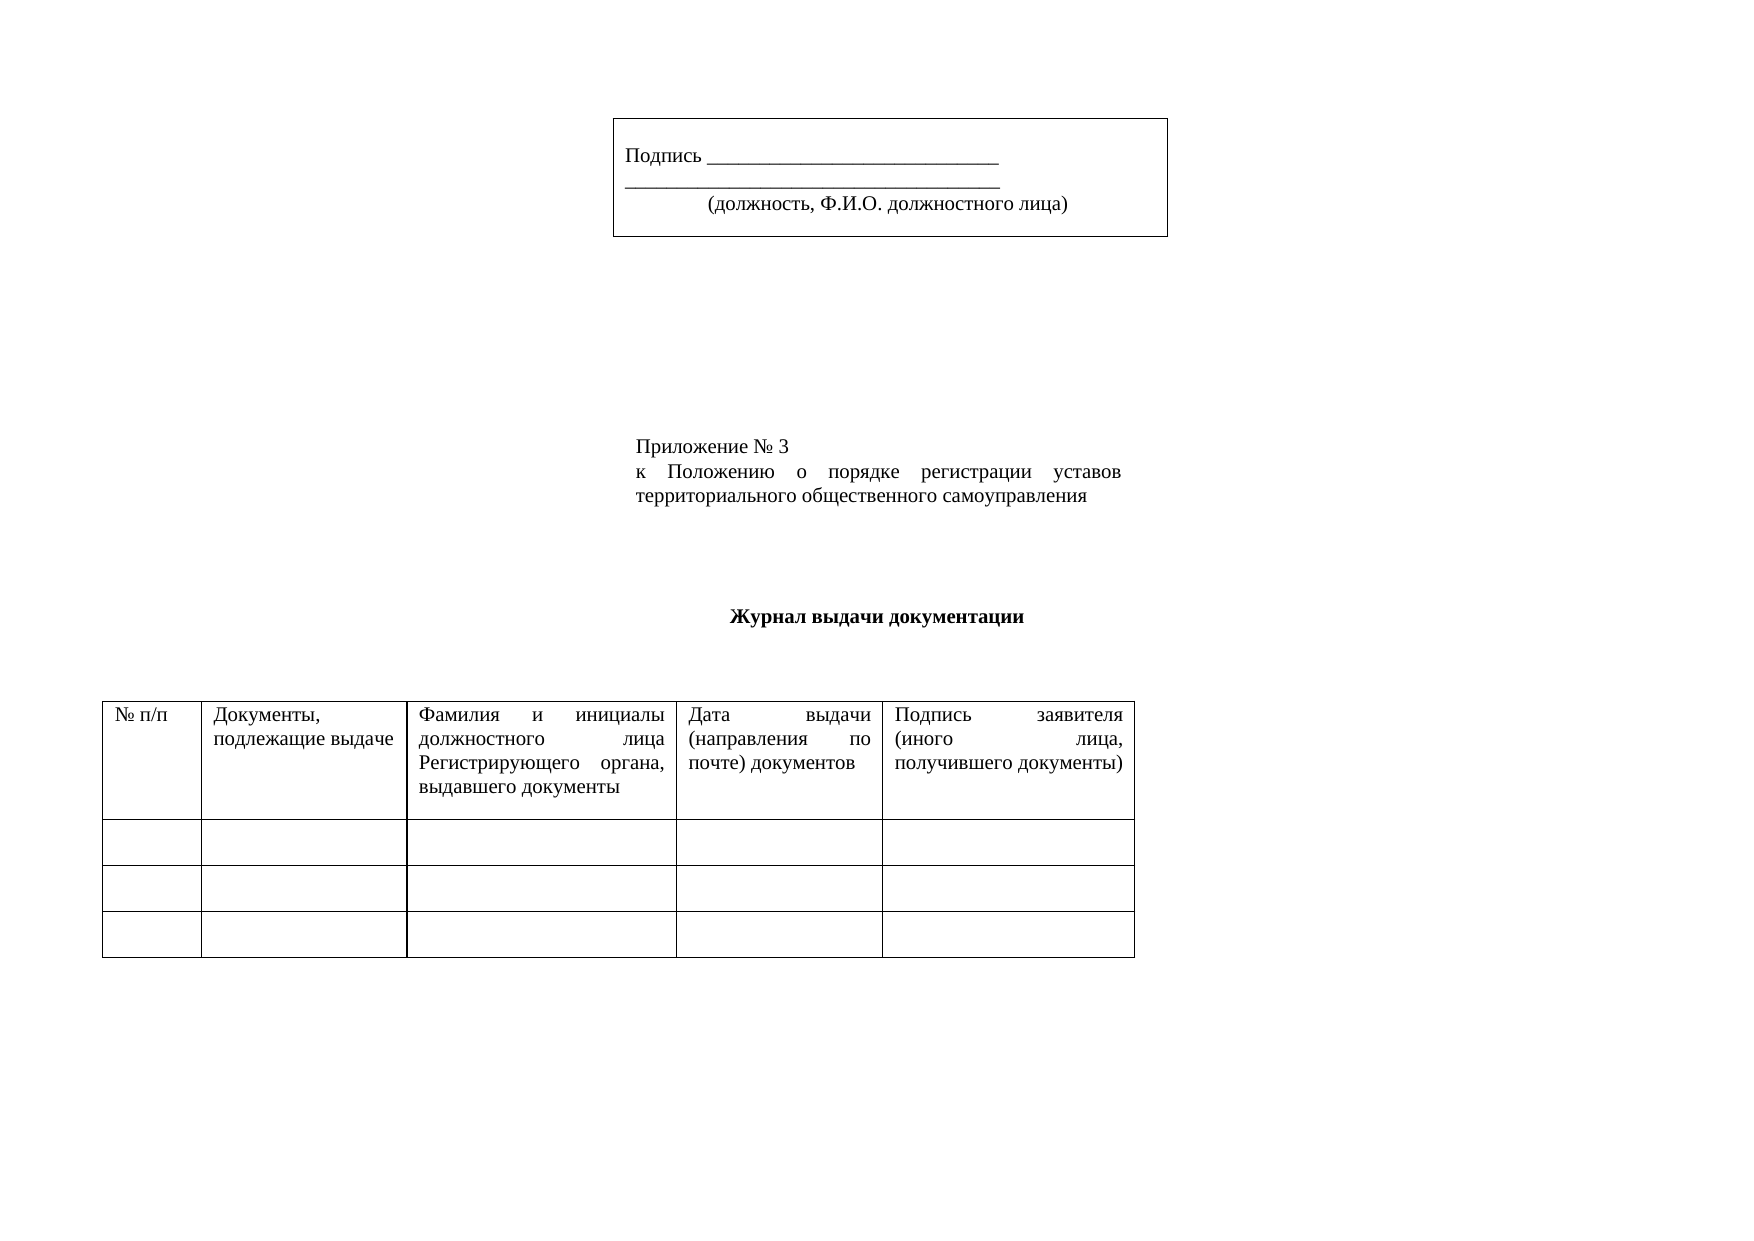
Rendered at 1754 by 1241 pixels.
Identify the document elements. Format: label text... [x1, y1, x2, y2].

table_cell [883, 820, 1134, 865]
table_cell [103, 912, 201, 957]
table_header Приложение № 3 к Положению о порядке регистрации уставов территориального общественного самоуправления [624, 435, 1133, 527]
table_header № п/п [103, 702, 201, 819]
table_cell [408, 866, 676, 911]
table_header Подпись ____________________________ ____________________________________ (должность, Ф.И.О. должностного лица) [614, 119, 1167, 236]
table_cell [202, 820, 406, 865]
table_cell [677, 912, 882, 957]
table_cell [408, 820, 676, 865]
table_cell [677, 820, 882, 865]
table_cell [408, 912, 676, 957]
table_cell [103, 820, 201, 865]
table_cell [677, 866, 882, 911]
table_header Дата выдачи (направления по почте) документов [677, 702, 882, 819]
table_cell [103, 866, 201, 911]
table_cell [202, 866, 406, 911]
table_cell [883, 912, 1134, 957]
table_header Документы, подлежащие выдаче [202, 702, 406, 819]
table_cell [883, 866, 1134, 911]
table_header Подпись заявителя (иного лица, получившего документы) [883, 702, 1134, 819]
table_cell [202, 912, 406, 957]
text Журнал выдачи документации [118, 604, 1636, 628]
table_header Фамилия и инициалы должностного лица Регистрирующего органа, выдавшего документы [408, 702, 676, 819]
